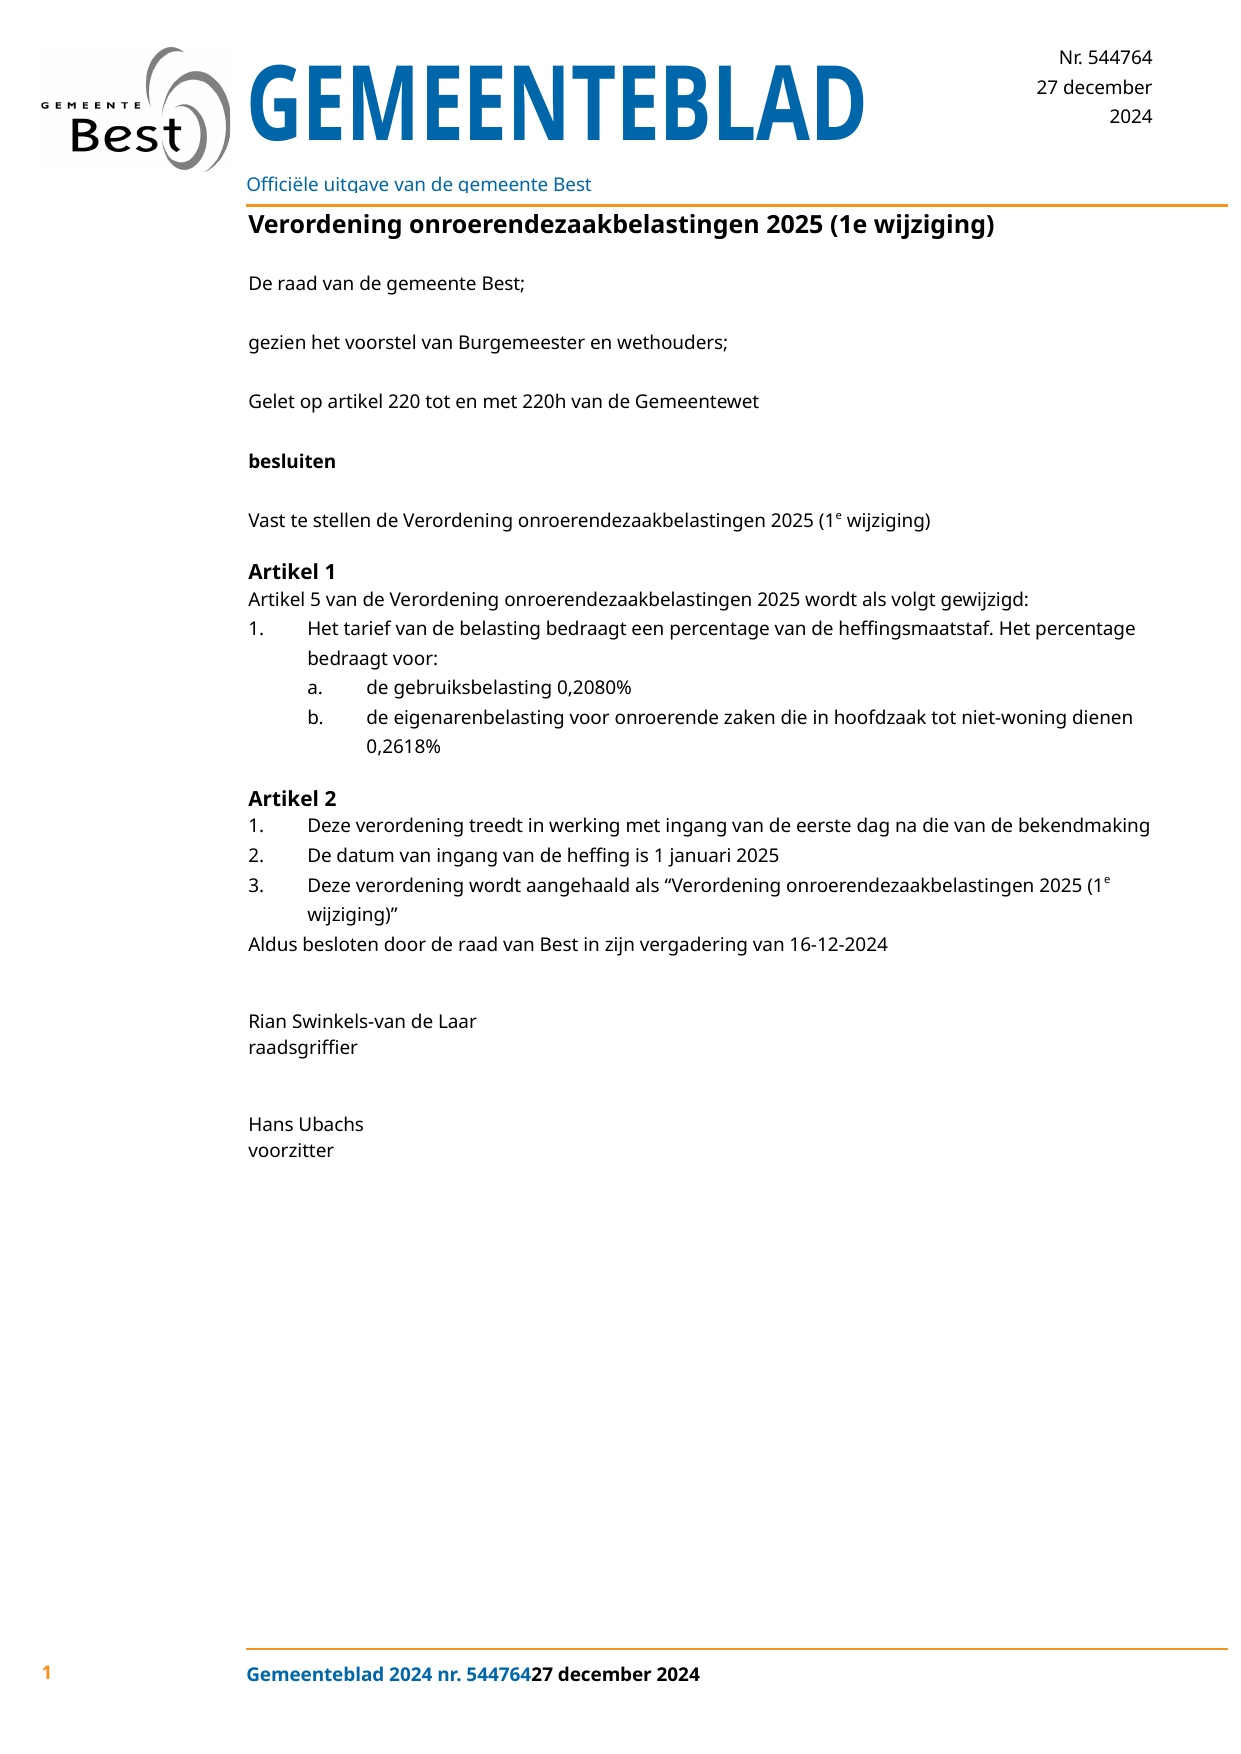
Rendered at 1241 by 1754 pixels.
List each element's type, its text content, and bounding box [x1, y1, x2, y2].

list de eigenarenbelasting voor onroerende zaken die in hoofdzaak tot niet-woning dienen 0,2618% [307, 704, 1152, 759]
text raadsgriffier [248, 1034, 1152, 1059]
text besluiten [248, 448, 1152, 473]
text Gelet op artikel 220 tot en met 220h van de Gemeentewet [248, 389, 1152, 414]
text Aldus besloten door de raad van Best in zijn vergadering van 16-12-2024 [248, 931, 1152, 957]
text Verordening onroerendezaakbelastingen 2025 (1e wijziging) [248, 207, 1152, 241]
text Hans Ubachs [248, 1111, 1152, 1137]
text Vast te stellen de Verordening onroerendezaakbelastingen 2025 (1e wijziging) [248, 507, 1152, 533]
picture [41, 47, 231, 172]
list Het tarief van de belasting bedraagt een percentage van de heffingsmaatstaf. Het percentage bedraagt voor: [248, 615, 1152, 671]
text De raad van de gemeente Best; [248, 270, 1152, 296]
text Artikel 5 van de Verordening onroerendezaakbelastingen 2025 wordt als volgt gewijzigd: [248, 586, 1152, 612]
text gezien het voorstel van Burgemeester en wethouders; [248, 329, 1152, 355]
text Artikel 1 [248, 557, 1152, 586]
list Deze verordening treedt in werking met ingang van de eerste dag na die van de bekendmaking [248, 813, 1152, 838]
text Artikel 2 [248, 784, 1152, 813]
text Rian Swinkels-van de Laar [248, 1008, 1152, 1034]
list de gebruiksbelasting 0,2080% [307, 674, 1152, 700]
list Deze verordening wordt aangehaald als “Verordening onroerendezaakbelastingen 2025 (1e wijziging)” [248, 872, 1152, 927]
text voorzitter [248, 1137, 1152, 1162]
list De datum van ingang van de heffing is 1 januari 2025 [248, 842, 1152, 868]
